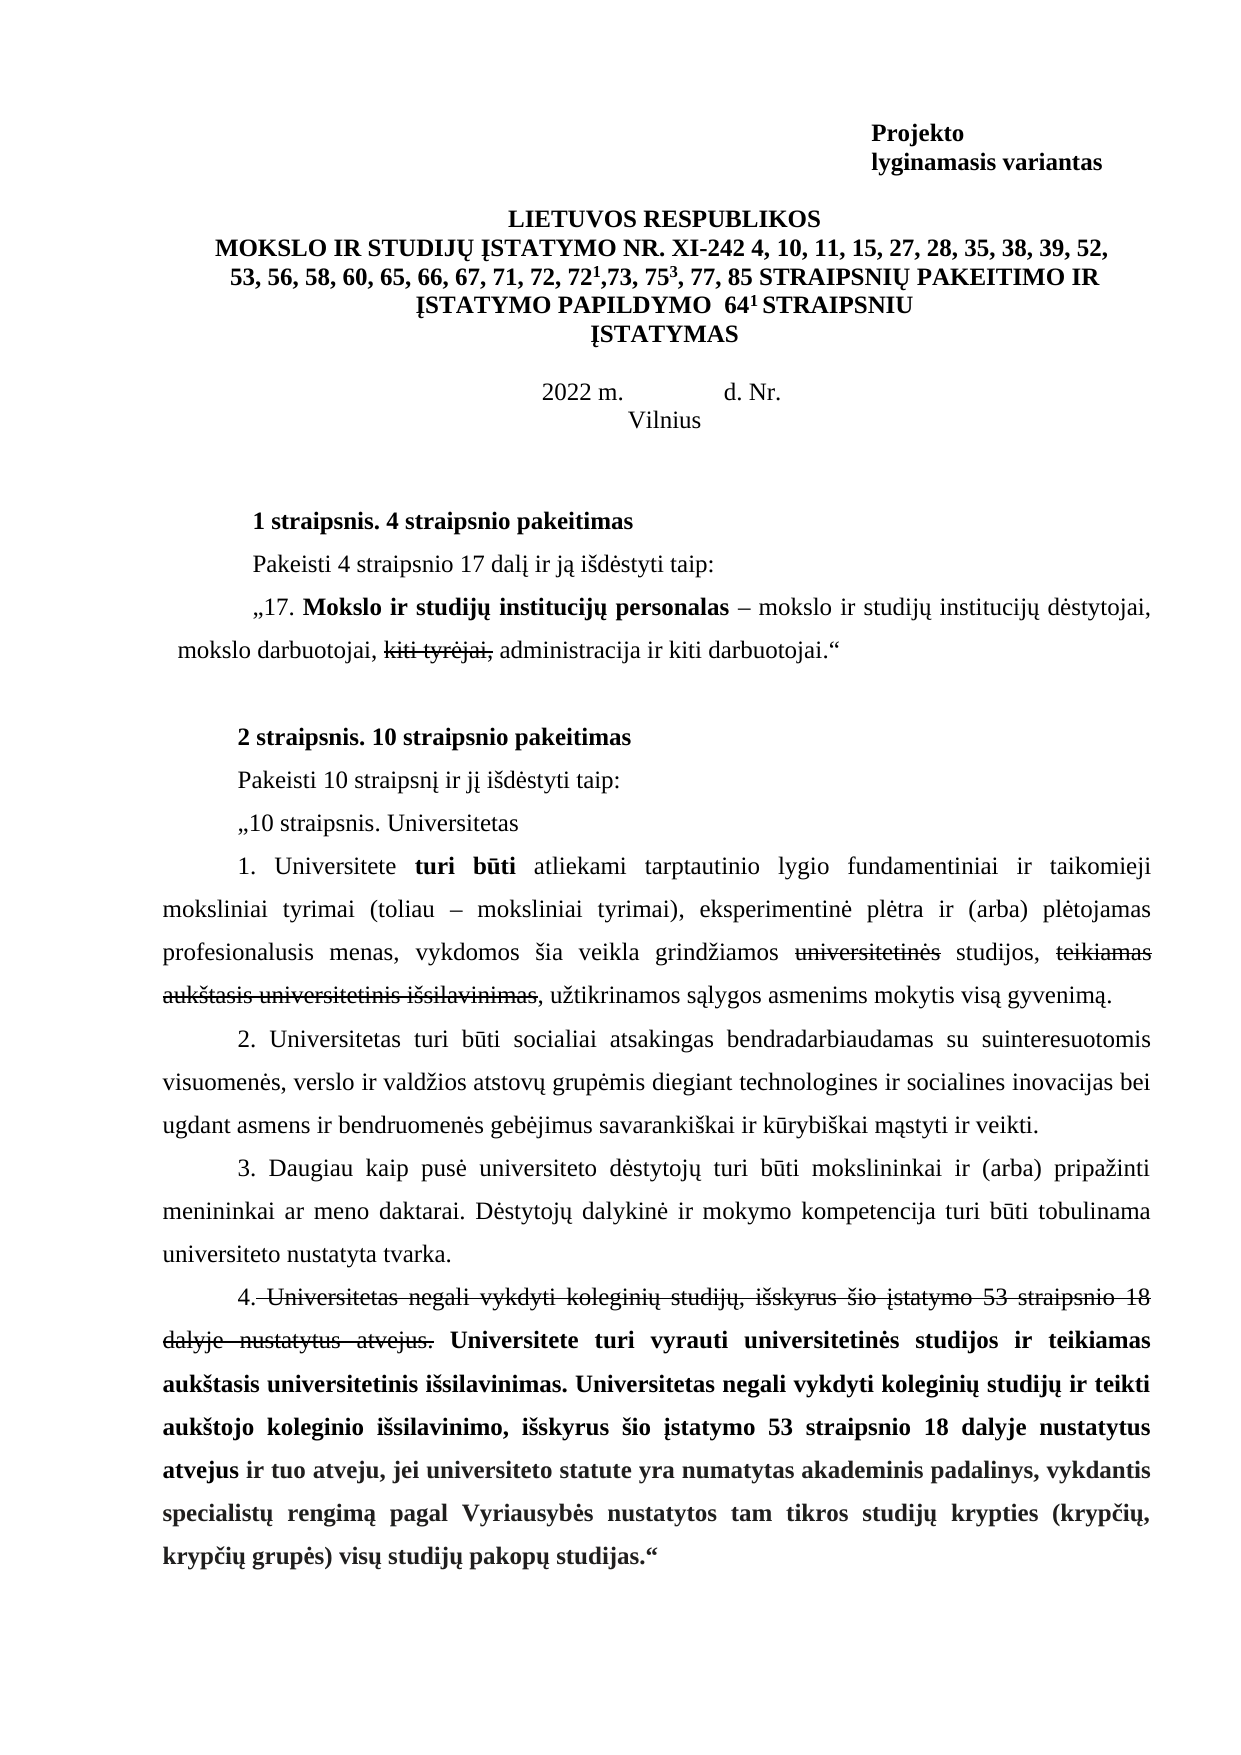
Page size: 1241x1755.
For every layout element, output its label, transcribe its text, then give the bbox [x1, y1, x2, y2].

text 4. Universitetas negali vykdyti koleginių studijų, išskyrus šio įstatymo 53 straipsnio 18 dalyje nustatytus atvejus. Universitete turi vyrauti universitetinės studijos ir teikiamas aukštasis universitetinis išsilavinimas. Universitetas negali vykdyti koleginių studijų ir teikti aukštojo koleginio išsilavinimo, išskyrus šio įstatymo 53 straipsnio 18 dalyje nustatytus atvejus ir tuo atveju, jei universiteto statute yra numatytas akademinis padalinys, vykdantis specialistų rengimą pagal Vyriausybės nustatytos tam tikros studijų krypties (krypčių, krypčių grupės) visų studijų pakopų studijas.“ [162, 1282, 1152, 1570]
text 2022 m. d. Nr. [177, 377, 1152, 406]
text lyginamasis variantas [871, 147, 1152, 176]
text MOKSLO IR STUDIJŲ ĮSTATYMO NR. XI-242 4, 10, 11, 15, 27, 28, 35, 38, 39, 52, [177, 233, 1152, 262]
text 3. Daugiau kaip pusė universiteto dėstytojų turi būti mokslininkai ir (arba) pripažinti menininkai ar meno daktarai. Dėstytojų dalykinė ir mokymo kompetencija turi būti tobulinama universiteto nustatyta tvarka. [162, 1153, 1152, 1268]
text Pakeisti 4 straipsnio 17 dalį ir ją išdėstyti taip: [252, 549, 1152, 578]
text „17. Mokslo ir studijų institucijų personalas – mokslo ir studijų institucijų dėstytojai, mokslo darbuotojai, kiti tyrėjai, administracija ir kiti darbuotojai.“ [177, 592, 1152, 664]
text „10 straipsnis. Universitetas [162, 808, 1152, 837]
text 1 straipsnis. 4 straipsnio pakeitimas [177, 506, 1152, 535]
text Pakeisti 10 straipsnį ir jį išdėstyti taip: [162, 765, 1152, 794]
text Projekto [871, 118, 1152, 147]
text ĮSTATYMAS [177, 319, 1152, 348]
text 2. Universitetas turi būti socialiai atsakingas bendradarbiaudamas su suinteresuotomis visuomenės, verslo ir valdžios atstovų grupėmis diegiant technologines ir socialines inovacijas bei ugdant asmens ir bendruomenės gebėjimus savarankiškai ir kūrybiškai mąstyti ir veikti. [162, 1024, 1152, 1139]
text LIETUVOS RESPUBLIKOS [177, 204, 1152, 233]
text 1. Universitete turi būti atliekami tarptautinio lygio fundamentiniai ir taikomieji moksliniai tyrimai (toliau – moksliniai tyrimai), eksperimentinė plėtra ir (arba) plėtojamas profesionalusis menas, vykdomos šia veikla grindžiamos universitetinės studijos, teikiamas aukštasis universitetinis išsilavinimas, užtikrinamos sąlygos asmenims mokytis visą gyvenimą. [162, 851, 1152, 1009]
text 53, 56, 58, 60, 65, 66, 67, 71, 72, 721,73, 753, 77, 85 STRAIPSNIŲ PAKEITIMO ir ĮSTATYMO papildymo 641 straipsniu [177, 262, 1152, 319]
text 2 straipsnis. 10 straipsnio pakeitimas [162, 722, 1152, 751]
text Vilnius [177, 406, 1152, 434]
